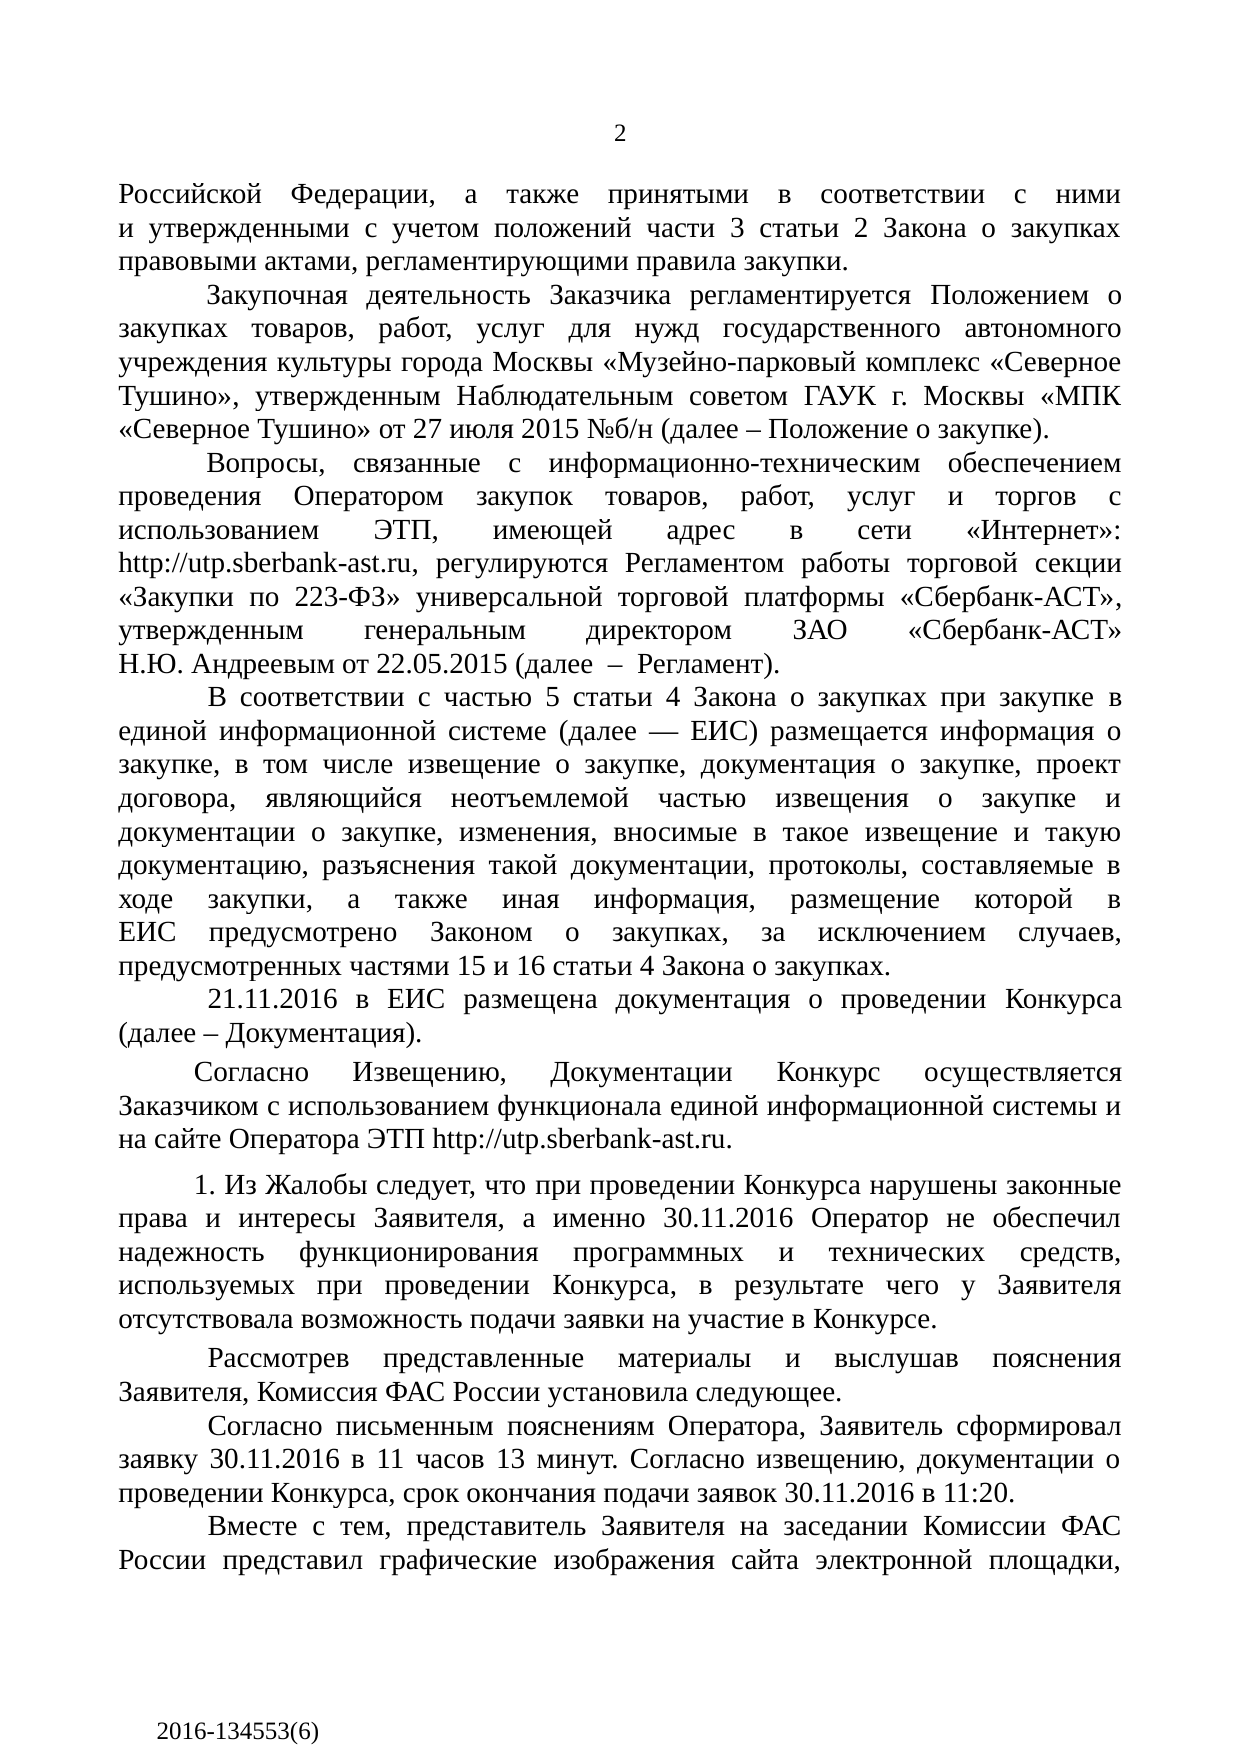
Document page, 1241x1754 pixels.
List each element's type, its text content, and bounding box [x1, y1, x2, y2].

text Рассмотрев представленные материалы и выслушав пояснения Заявителя, Комиссия ФАС России установила следующее. [118, 1341, 1122, 1408]
text 1. Из Жалобы следует, что при проведении Конкурса нарушены законные права и интересы Заявителя, а именно 30.11.2016 Оператор не обеспечил надежность функционирования программных и технических средств, используемых при проведении Конкурса, в результате чего у Заявителя отсутствовала возможность подачи заявки на участие в Конкурсе. [118, 1167, 1122, 1334]
text Согласно Извещению, Документации Конкурс осуществляется Заказчиком с использованием функционала единой информационной системы и на сайте Оператора ЭТП http://utp.sberbank-ast.ru. [118, 1054, 1122, 1155]
text Закупочная деятельность Заказчика регламентируется Положением о закупках товаров, работ, услуг для нужд государственного автономного учреждения культуры города Москвы «Музейно-парковый комплекс «Северное Тушино», утвержденным Наблюдательным советом ГАУК г. Москвы «МПК «Северное Тушино» от 27 июля 2015 №б/н (далее – Положение о закупке). [118, 277, 1122, 445]
text Согласно письменным пояснениям Оператора, Заявитель сформировал заявку 30.11.2016 в 11 часов 13 минут. Согласно извещению, документации о проведении Конкурса, срок окончания подачи заявок 30.11.2016 в 11:20. [118, 1408, 1122, 1508]
text Вместе с тем, представитель Заявителя на заседании Комиссии ФАС России представил графические изображения сайта электронной площадки, [118, 1508, 1122, 1575]
text Вопросы, связанные с информационно-техническим обеспечением проведения Оператором закупок товаров, работ, услуг и торгов с использованием ЭТП, имеющей адрес в сети «Интернет»: http://utp.sberbank-ast.ru, регулируются Регламентом работы торговой секции «Закупки по 223-ФЗ» универсальной торговой платформы «Сбербанк-АСТ», утвержденным генеральным директором ЗАО «Сбербанк-АСТ» Н.Ю. Андреевым от 22.05.2015 (далее – Регламент). [118, 445, 1122, 679]
text Российской Федерации, а также принятыми в соответствии с ними и утвержденными с учетом положений части 3 статьи 2 Закона о закупках правовыми актами, регламентирующими правила закупки. [118, 176, 1122, 277]
text 21.11.2016 в ЕИС размещена документация о проведении Конкурса (далее – Документация). [118, 981, 1122, 1048]
text В соответствии с частью 5 статьи 4 Закона о закупках при закупке в единой информационной системе (далее — ЕИС) размещается информация о закупке, в том числе извещение о закупке, документация о закупке, проект договора, являющийся неотъемлемой частью извещения о закупке и документации о закупке, изменения, вносимые в такое извещение и такую документацию, разъяснения такой документации, протоколы, составляемые в ходе закупки, а также иная информация, размещение которой в ЕИС предусмотрено Законом о закупках, за исключением случаев, предусмотренных частями 15 и 16 статьи 4 Закона о закупках. [118, 679, 1122, 981]
